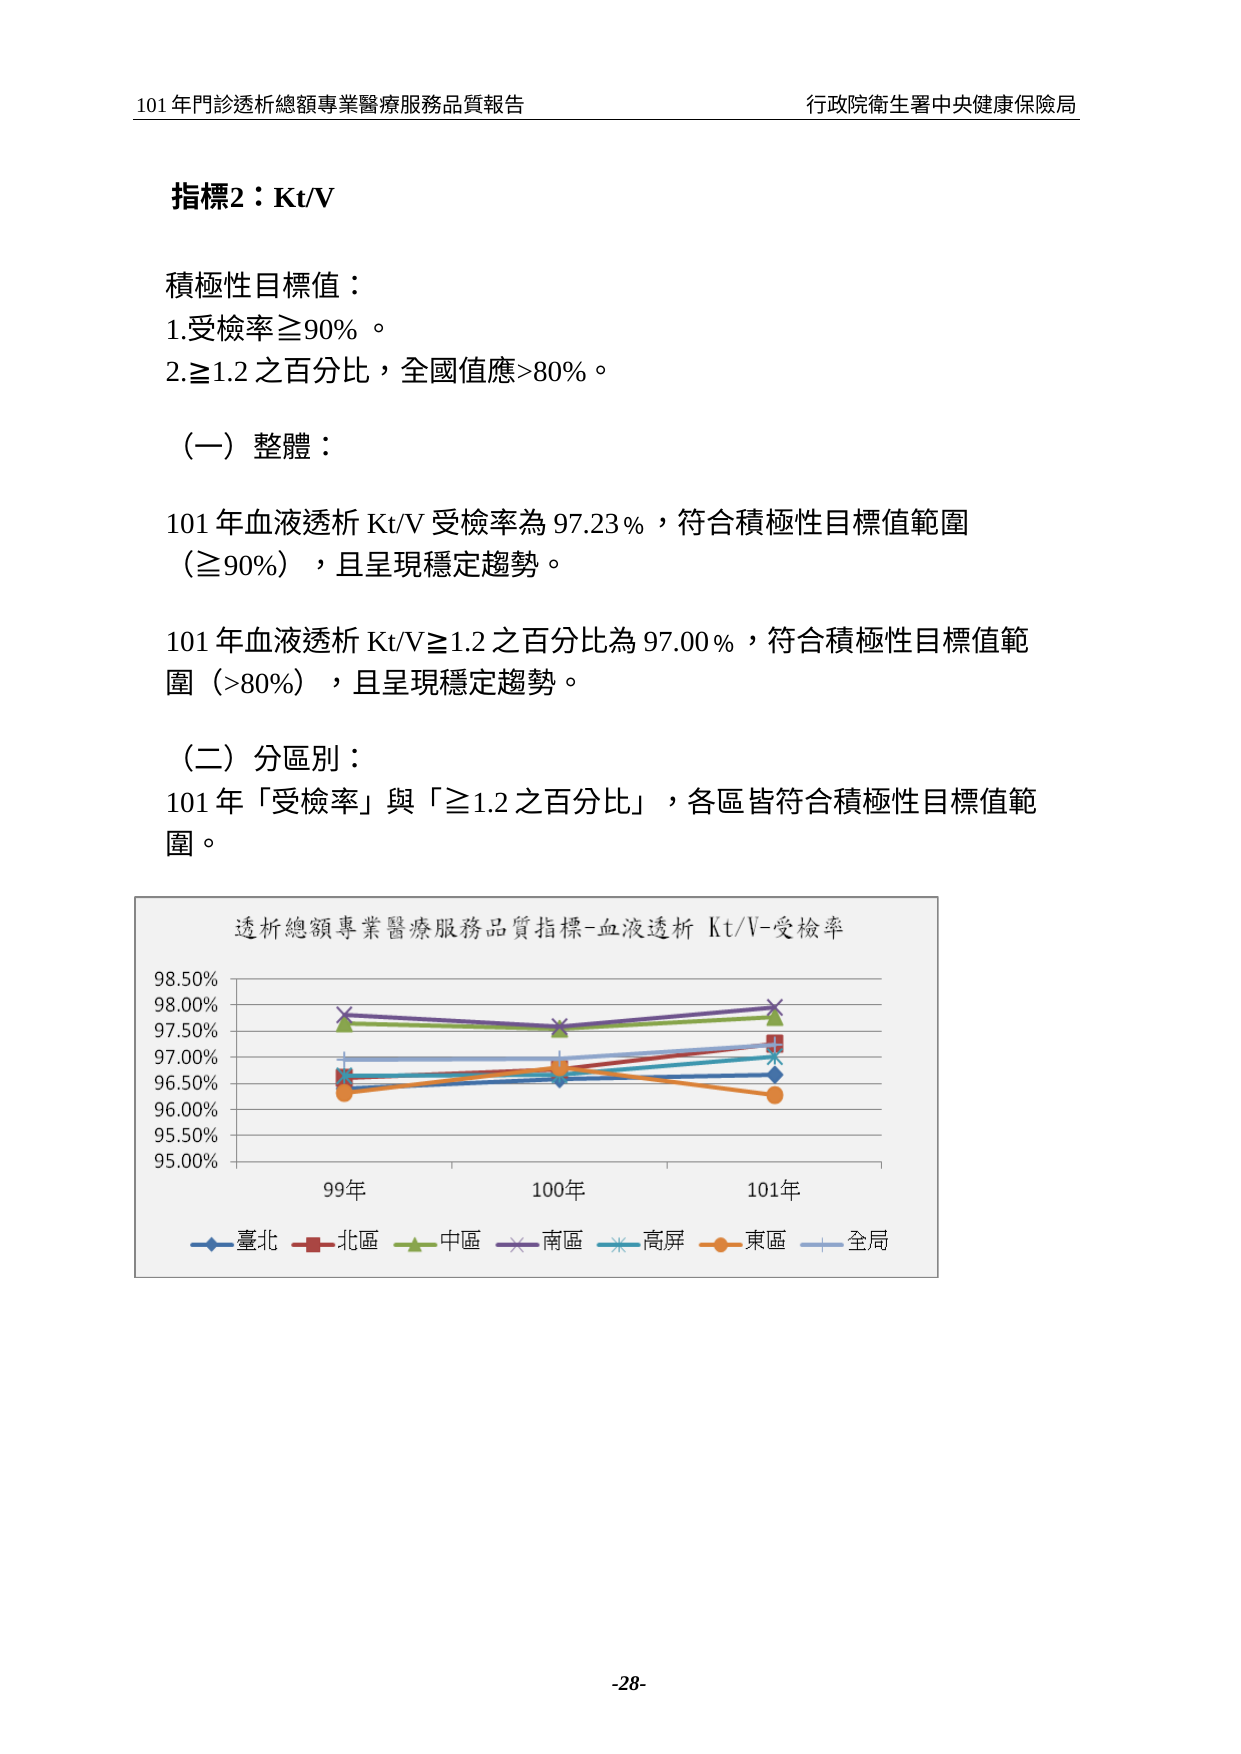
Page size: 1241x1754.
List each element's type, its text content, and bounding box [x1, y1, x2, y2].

picture [133, 896, 939, 1278]
table_cell [1053, 466, 1063, 736]
table_cell （二）分區別： [136, 736, 1052, 778]
table_cell [1038, 778, 1063, 812]
table_cell （一）整體： [136, 390, 1052, 466]
table_cell 101年「受檢率」與「≧1.2之百分比」，各區皆符合積極性目標值範圍。 [136, 778, 1037, 896]
table_cell [1053, 348, 1063, 390]
table_header 積極性目標值： [136, 263, 1052, 305]
table_cell 101年血液透析Kt/V受檢率為97.23﹪，符合積極性目標值範圍（≧90%），且呈現穩定趨勢。 101年血液透析Kt/V≧1.2之百分比為97.00﹪，符合積極性目標值範圍（>80%），且呈現穩定趨勢。 [136, 466, 1052, 736]
subtitle 指標2：Kt/V [171, 169, 1122, 217]
table_cell [1038, 813, 1063, 896]
table_cell 1.受檢率≧90% 。 [136, 305, 1052, 347]
table_cell [1038, 896, 1063, 1278]
table_cell [136, 1278, 1052, 1587]
table_cell [1053, 736, 1063, 778]
table_cell 2.≧1.2之百分比，全國值應>80%。 [136, 348, 1052, 390]
table_cell [1053, 305, 1063, 347]
table_header [1053, 263, 1063, 305]
table_cell [1053, 1278, 1063, 1587]
table_cell [134, 896, 1037, 1279]
table_cell [1053, 390, 1063, 466]
